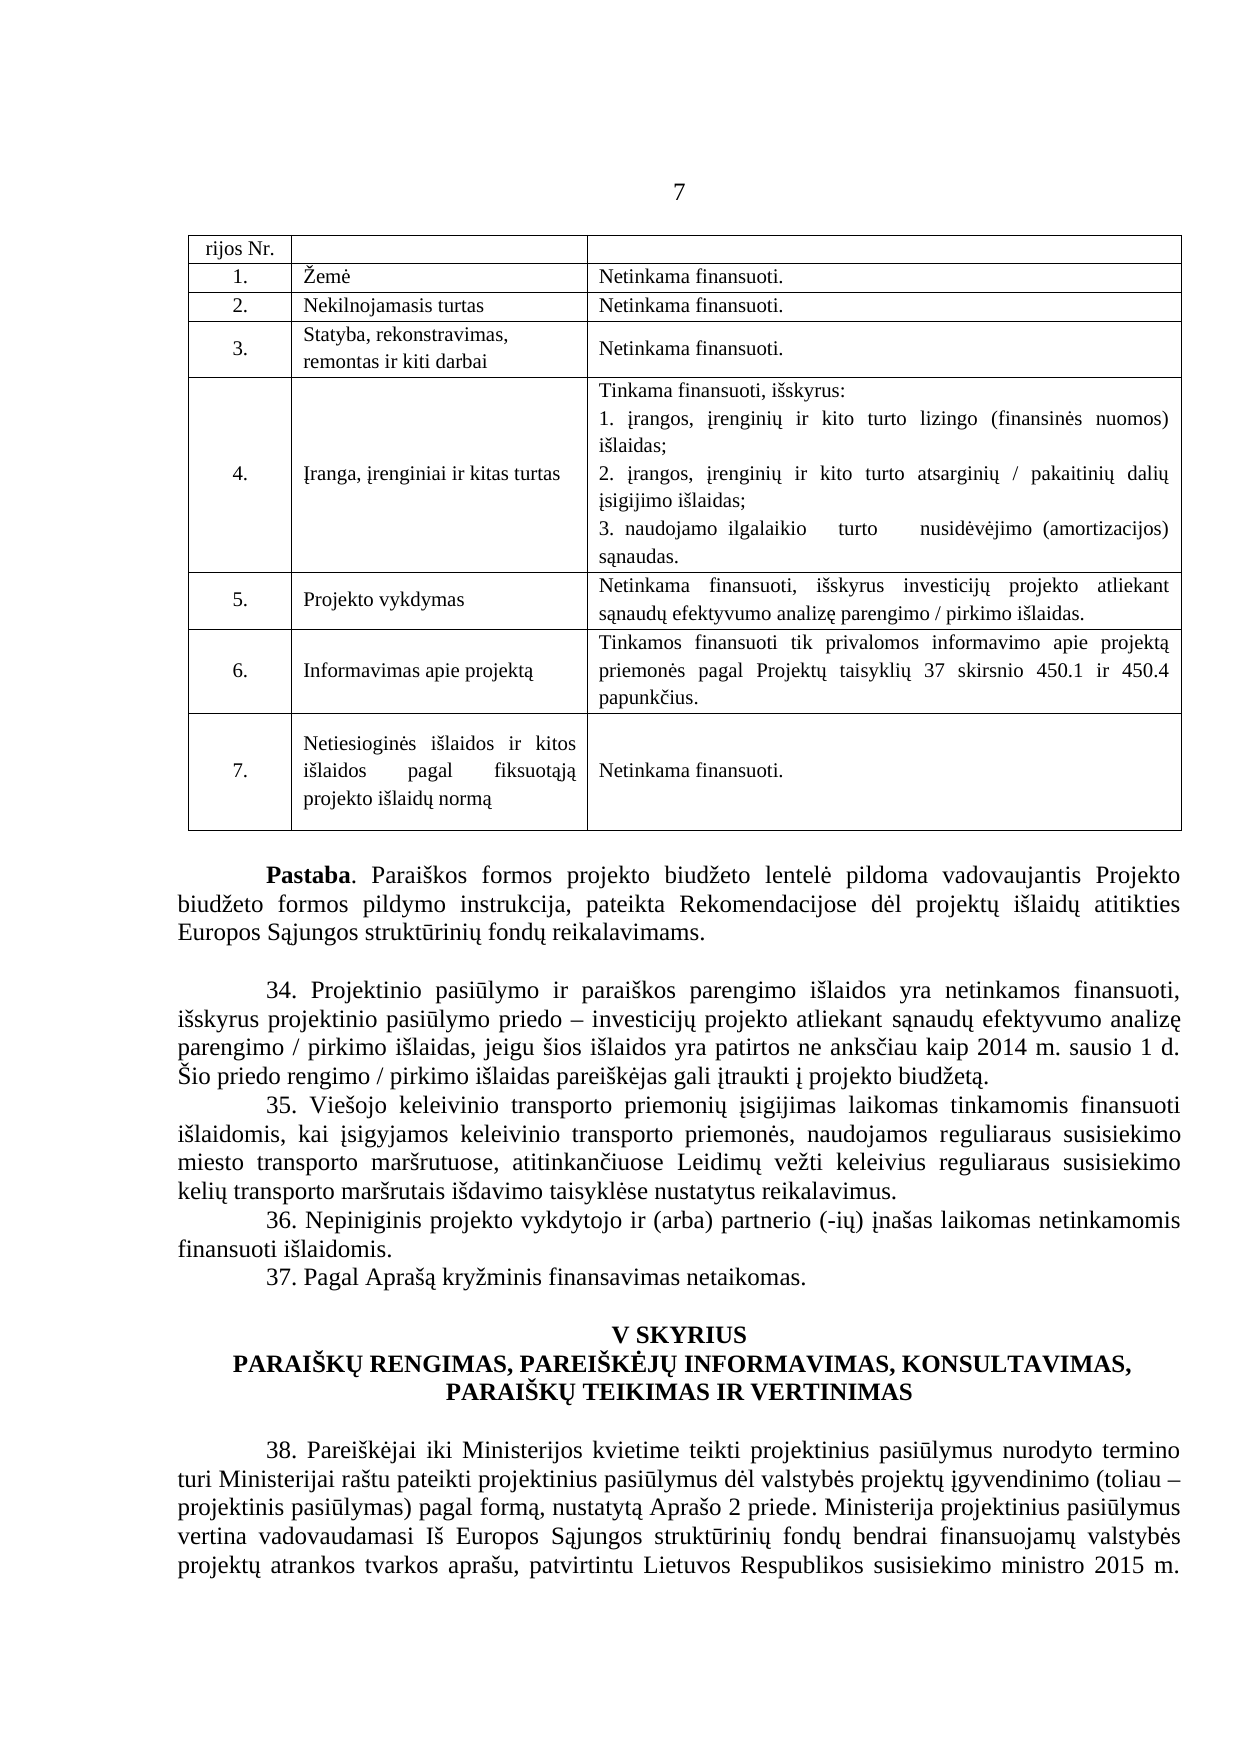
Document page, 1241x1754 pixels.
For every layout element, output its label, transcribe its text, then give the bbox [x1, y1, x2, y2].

text 34. Projektinio pasiūlymo ir paraiškos parengimo išlaidos yra netinkamos finansuoti, išskyrus projektinio pasiūlymo priedo – investicijų projekto atliekant sąnaudų efektyvumo analizę parengimo / pirkimo išlaidas, jeigu šios išlaidos yra patirtos ne anksčiau kaip 2014 m. sausio 1 d. Šio priedo rengimo / pirkimo išlaidas pareiškėjas gali įtraukti į projekto biudžetą. [177, 975, 1181, 1090]
table_cell 6. [189, 630, 291, 713]
table_cell Netinkama finansuoti. [588, 264, 1181, 292]
table_cell Tinkamos finansuoti tik privalomos informavimo apie projektą priemonės pagal Projektų taisyklių 37 skirsnio 450.1 ir 450.4 papunkčius. [588, 630, 1181, 713]
table_cell Statyba, rekonstravimas, remontas ir kiti darbai [292, 322, 587, 377]
table_cell Žemė [292, 264, 587, 292]
text 38. Pareiškėjai iki Ministerijos kvietime teikti projektinius pasiūlymus nurodyto termino turi Ministerijai raštu pateikti projektinius pasiūlymus dėl valstybės projektų įgyvendinimo (toliau – projektinis pasiūlymas) pagal formą, nustatytą Aprašo 2 priede. Ministerija projektinius pasiūlymus vertina vadovaudamasi Iš Europos Sąjungos struktūrinių fondų bendrai finansuojamų valstybės projektų atrankos tvarkos aprašu, patvirtintu Lietuvos Respublikos susisiekimo ministro 2015 m. [177, 1435, 1181, 1579]
table_cell Nekilnojamasis turtas [292, 293, 587, 321]
table_header rijos Nr. [189, 236, 291, 263]
text 37. Pagal Aprašą kryžminis finansavimas netaikomas. [177, 1262, 1181, 1291]
table_header [292, 236, 587, 263]
table_cell Netiesioginės išlaidos ir kitos išlaidos pagal fiksuotąją projekto išlaidų normą [292, 714, 587, 830]
text 36. Nepiniginis projekto vykdytojo ir (arba) partnerio (-ių) įnašas laikomas netinkamomis finansuoti išlaidomis. [177, 1205, 1181, 1262]
table_cell 2. [189, 293, 291, 321]
table_cell 7. [189, 714, 291, 830]
table_cell 4. [189, 378, 291, 572]
table_cell Tinkama finansuoti, išskyrus: 1. įrangos, įrenginių ir kito turto lizingo (finansinės nuomos) išlaidas; 2. įrangos, įrenginių ir kito turto atsarginių / pakaitinių dalių įsigijimo išlaidas; 3. naudojamo ilgalaikio turto nusidėvėjimo (amortizacijos) sąnaudas. [588, 378, 1181, 572]
table_cell Projekto vykdymas [292, 573, 587, 629]
text Pastaba. Paraiškos formos projekto biudžeto lentelė pildoma vadovaujantis Projekto biudžeto formos pildymo instrukcija, pateikta Rekomendacijose dėl projektų išlaidų atitikties Europos Sąjungos struktūrinių fondų reikalavimams. [177, 860, 1181, 946]
table_cell Netinkama finansuoti. [588, 293, 1181, 321]
table_cell 3. [189, 322, 291, 377]
text PARAIŠKŲ RENGIMAS, PAREIŠKĖJŲ INFORMAVIMAS, KONSULTAVIMAS, PARAIŠKŲ TEIKIMAS IR VERTINIMAS [177, 1349, 1181, 1406]
table_cell 1. [189, 264, 291, 292]
table_cell 5. [189, 573, 291, 629]
table_cell Netinkama finansuoti, išskyrus investicijų projekto atliekant sąnaudų efektyvumo analizę parengimo / pirkimo išlaidas. [588, 573, 1181, 629]
table_header [588, 236, 1181, 263]
table_cell Netinkama finansuoti. [588, 322, 1181, 377]
text V SKYRIUS [177, 1320, 1181, 1349]
text 35. Viešojo keleivinio transporto priemonių įsigijimas laikomas tinkamomis finansuoti išlaidomis, kai įsigyjamos keleivinio transporto priemonės, naudojamos reguliaraus susisiekimo miesto transporto maršrutuose, atitinkančiuose Leidimų vežti keleivius reguliaraus susisiekimo kelių transporto maršrutais išdavimo taisyklėse nustatytus reikalavimus. [177, 1090, 1181, 1205]
table_cell Informavimas apie projektą [292, 630, 587, 713]
table_cell Įranga, įrenginiai ir kitas turtas [292, 378, 587, 572]
table_cell Netinkama finansuoti. [588, 714, 1181, 830]
